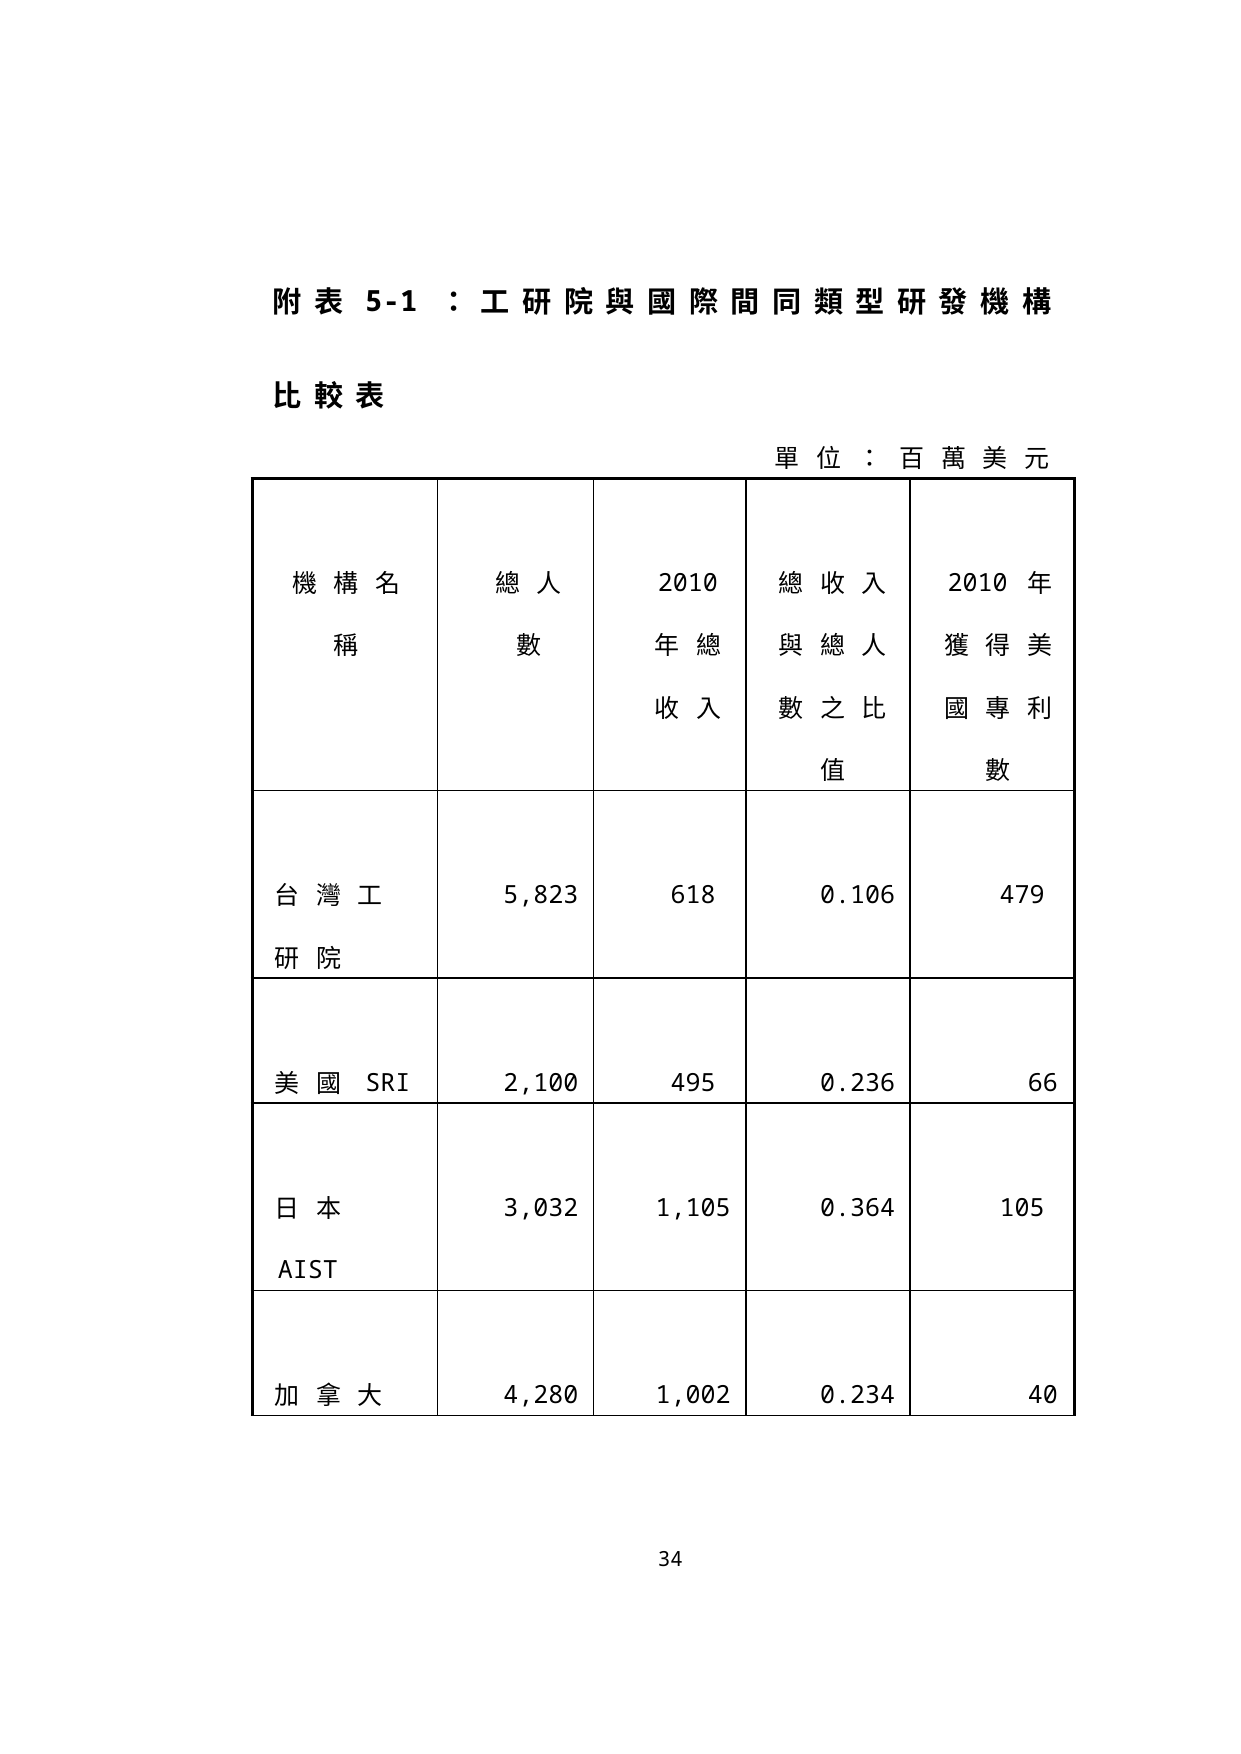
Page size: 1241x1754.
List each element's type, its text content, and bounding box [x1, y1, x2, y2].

table_header 2010年總收入 [594, 480, 745, 790]
table_cell 0.236 [747, 979, 909, 1102]
table_header 總收入與總人數之比值 [747, 480, 909, 790]
table_cell 495 [594, 979, 745, 1102]
text 單位：百萬美元 [183, 415, 1058, 477]
table_cell 美國SRI [254, 979, 437, 1102]
table_cell 台灣工研院 [254, 791, 437, 977]
table_cell 5,823 [438, 791, 593, 977]
table_cell 3,032 [438, 1104, 593, 1290]
table_header 機構名稱 [254, 480, 437, 790]
table_cell 1,002 [594, 1291, 745, 1415]
table_cell 1,105 [594, 1104, 745, 1290]
table_header 2010年獲得美國專利數 [911, 480, 1073, 790]
table_cell 0.106 [747, 791, 909, 977]
table_cell 618 [594, 791, 745, 977]
table_cell 加拿大 [254, 1291, 437, 1415]
table_header 總人數 [438, 480, 593, 790]
table_cell 日本 AIST [254, 1104, 437, 1290]
table_cell 2,100 [438, 979, 593, 1102]
table_cell 0.234 [747, 1291, 909, 1415]
table_cell 0.364 [747, 1104, 909, 1290]
table_cell 479 [911, 791, 1073, 977]
table_cell 105 [911, 1104, 1073, 1290]
table_cell 40 [911, 1291, 1073, 1415]
table_cell 66 [911, 979, 1073, 1102]
text 附表5-1：工研院與國際間同類型研發機構比較表 [239, 227, 1058, 415]
table_cell 4,280 [438, 1291, 593, 1415]
